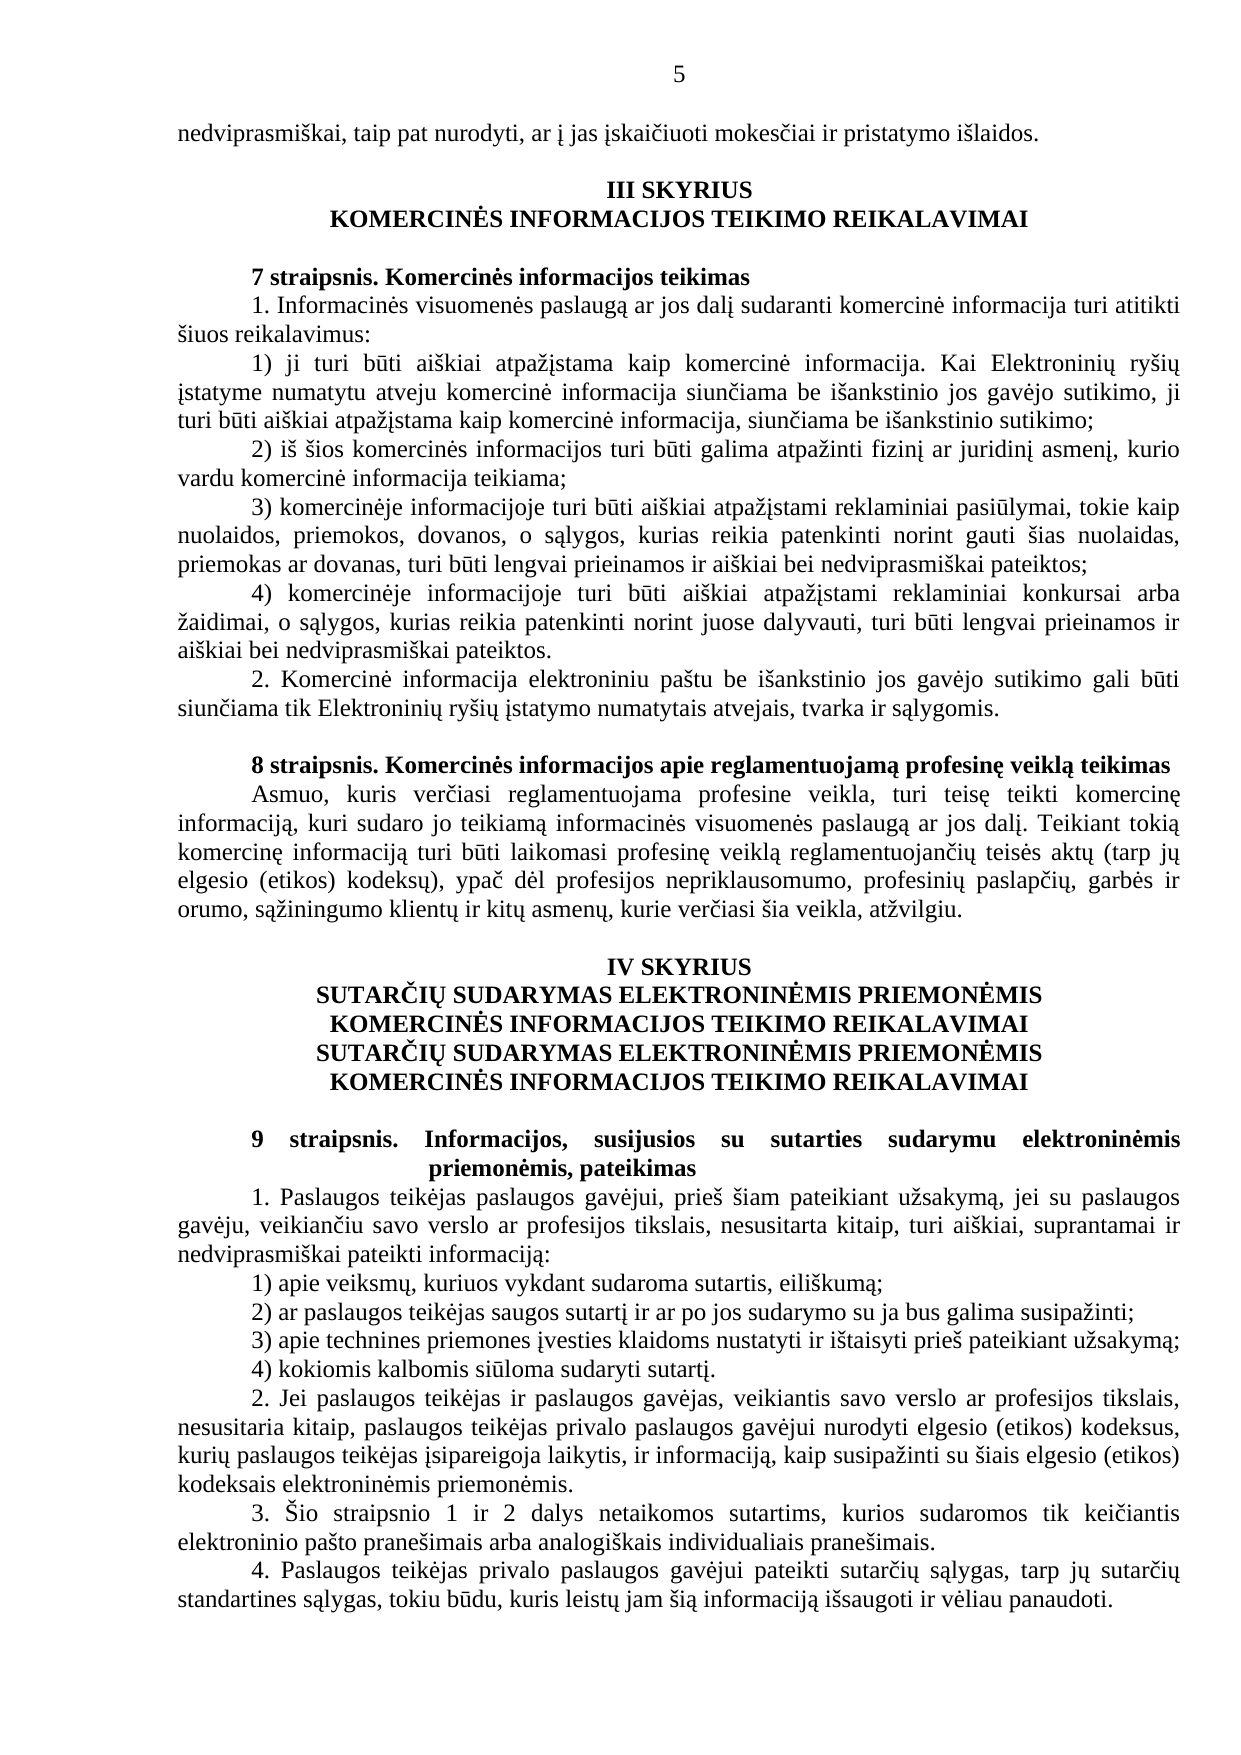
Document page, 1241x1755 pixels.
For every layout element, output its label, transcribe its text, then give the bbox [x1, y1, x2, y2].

text 7 straipsnis. Komercinės informacijos teikimas [177, 262, 1181, 291]
text 3. Šio straipsnio 1 ir 2 dalys netaikomos sutartims, kurios sudaromos tik keičiantis elektroninio pašto pranešimais arba analogiškais individualiais pranešimais. [177, 1498, 1181, 1556]
text 2) iš šios komercinės informacijos turi būti galima atpažinti fizinį ar juridinį asmenį, kurio vardu komercinė informacija teikiama; [177, 434, 1181, 492]
text 2. Komercinė informacija elektroniniu paštu be išankstinio jos gavėjo sutikimo gali būti siunčiama tik Elektroninių ryšių įstatymo numatytais atvejais, tvarka ir sąlygomis. [177, 664, 1181, 722]
text 2) ar paslaugos teikėjas saugos sutartį ir ar po jos sudarymo su ja bus galima susipažinti; [177, 1297, 1181, 1326]
text nedviprasmiškai, taip pat nurodyti, ar į jas įskaičiuoti mokesčiai ir pristatymo išlaidos. [177, 118, 1181, 147]
text 2. Jei paslaugos teikėjas ir paslaugos gavėjas, veikiantis savo verslo ar profesijos tikslais, nesusitaria kitaip, paslaugos teikėjas privalo paslaugos gavėjui nurodyti elgesio (etikos) kodeksus, kurių paslaugos teikėjas įsipareigoja laikytis, ir informaciją, kaip susipažinti su šiais elgesio (etikos) kodeksais elektroninėmis priemonėmis. [177, 1383, 1181, 1498]
text SUTARČIŲ SUDARYMAS ELEKTRONINĖMIS PRIEMONĖMIS KOMERCINĖS INFORMACIJOS TEIKIMO REIKALAVIMAI SUTARČIŲ SUDARYMAS ELEKTRONINĖMIS PRIEMONĖMIS KOMERCINĖS INFORMACIJOS TEIKIMO REIKALAVIMAI [177, 981, 1181, 1096]
text 3) apie technines priemones įvesties klaidoms nustatyti ir ištaisyti prieš pateikiant užsakymą; [177, 1326, 1181, 1354]
text 4. Paslaugos teikėjas privalo paslaugos gavėjui pateikti sutarčių sąlygas, tarp jų sutarčių standartines sąlygas, tokiu būdu, kuris leistų jam šią informaciją išsaugoti ir vėliau panaudoti. [177, 1556, 1181, 1613]
text 1. Informacinės visuomenės paslaugą ar jos dalį sudaranti komercinė informacija turi atitikti šiuos reikalavimus: [177, 291, 1181, 348]
text 9 straipsnis. Informacijos, susijusios su sutarties sudarymu elektroninėmis priemonėmis, pateikimas [251, 1124, 1181, 1182]
text 4) komercinėje informacijoje turi būti aiškiai atpažįstami reklaminiai konkursai arba žaidimai, o sąlygos, kurias reikia patenkinti norint juose dalyvauti, turi būti lengvai prieinamos ir aiškiai bei nedviprasmiškai pateiktos. [177, 578, 1181, 664]
text 1. Paslaugos teikėjas paslaugos gavėjui, prieš šiam pateikiant užsakymą, jei su paslaugos gavėju, veikiančiu savo verslo ar profesijos tikslais, nesusitarta kitaip, turi aiškiai, suprantamai ir nedviprasmiškai pateikti informaciją: [177, 1182, 1181, 1268]
text 8 straipsnis. Komercinės informacijos apie reglamentuojamą profesinę veiklą teikimas [251, 751, 1181, 779]
text 4) kokiomis kalbomis siūloma sudaryti sutartį. [177, 1354, 1181, 1383]
text 3) komercinėje informacijoje turi būti aiškiai atpažįstami reklaminiai pasiūlymai, tokie kaip nuolaidos, priemokos, dovanos, o sąlygos, kurias reikia patenkinti norint gauti šias nuolaidas, priemokas ar dovanas, turi būti lengvai prieinamos ir aiškiai bei nedviprasmiškai pateiktos; [177, 492, 1181, 578]
text III SKYRIUS [177, 176, 1181, 204]
text 1) apie veiksmų, kuriuos vykdant sudaroma sutartis, eiliškumą; [177, 1268, 1181, 1297]
text 1) ji turi būti aiškiai atpažįstama kaip komercinė informacija. Kai Elektroninių ryšių įstatyme numatytu atveju komercinė informacija siunčiama be išankstinio jos gavėjo sutikimo, ji turi būti aiškiai atpažįstama kaip komercinė informacija, siunčiama be išankstinio sutikimo; [177, 348, 1181, 434]
text KOMERCINĖS INFORMACIJOS TEIKIMO REIKALAVIMAI [177, 204, 1181, 233]
text IV SKYRIUS [177, 952, 1181, 981]
text Asmuo, kuris verčiasi reglamentuojama profesine veikla, turi teisę teikti komercinę informaciją, kuri sudaro jo teikiamą informacinės visuomenės paslaugą ar jos dalį. Teikiant tokią komercinę informaciją turi būti laikomasi profesinę veiklą reglamentuojančių teisės aktų (tarp jų elgesio (etikos) kodeksų), ypač dėl profesijos nepriklausomumo, profesinių paslapčių, garbės ir orumo, sąžiningumo klientų ir kitų asmenų, kurie verčiasi šia veikla, atžvilgiu. [177, 779, 1181, 923]
